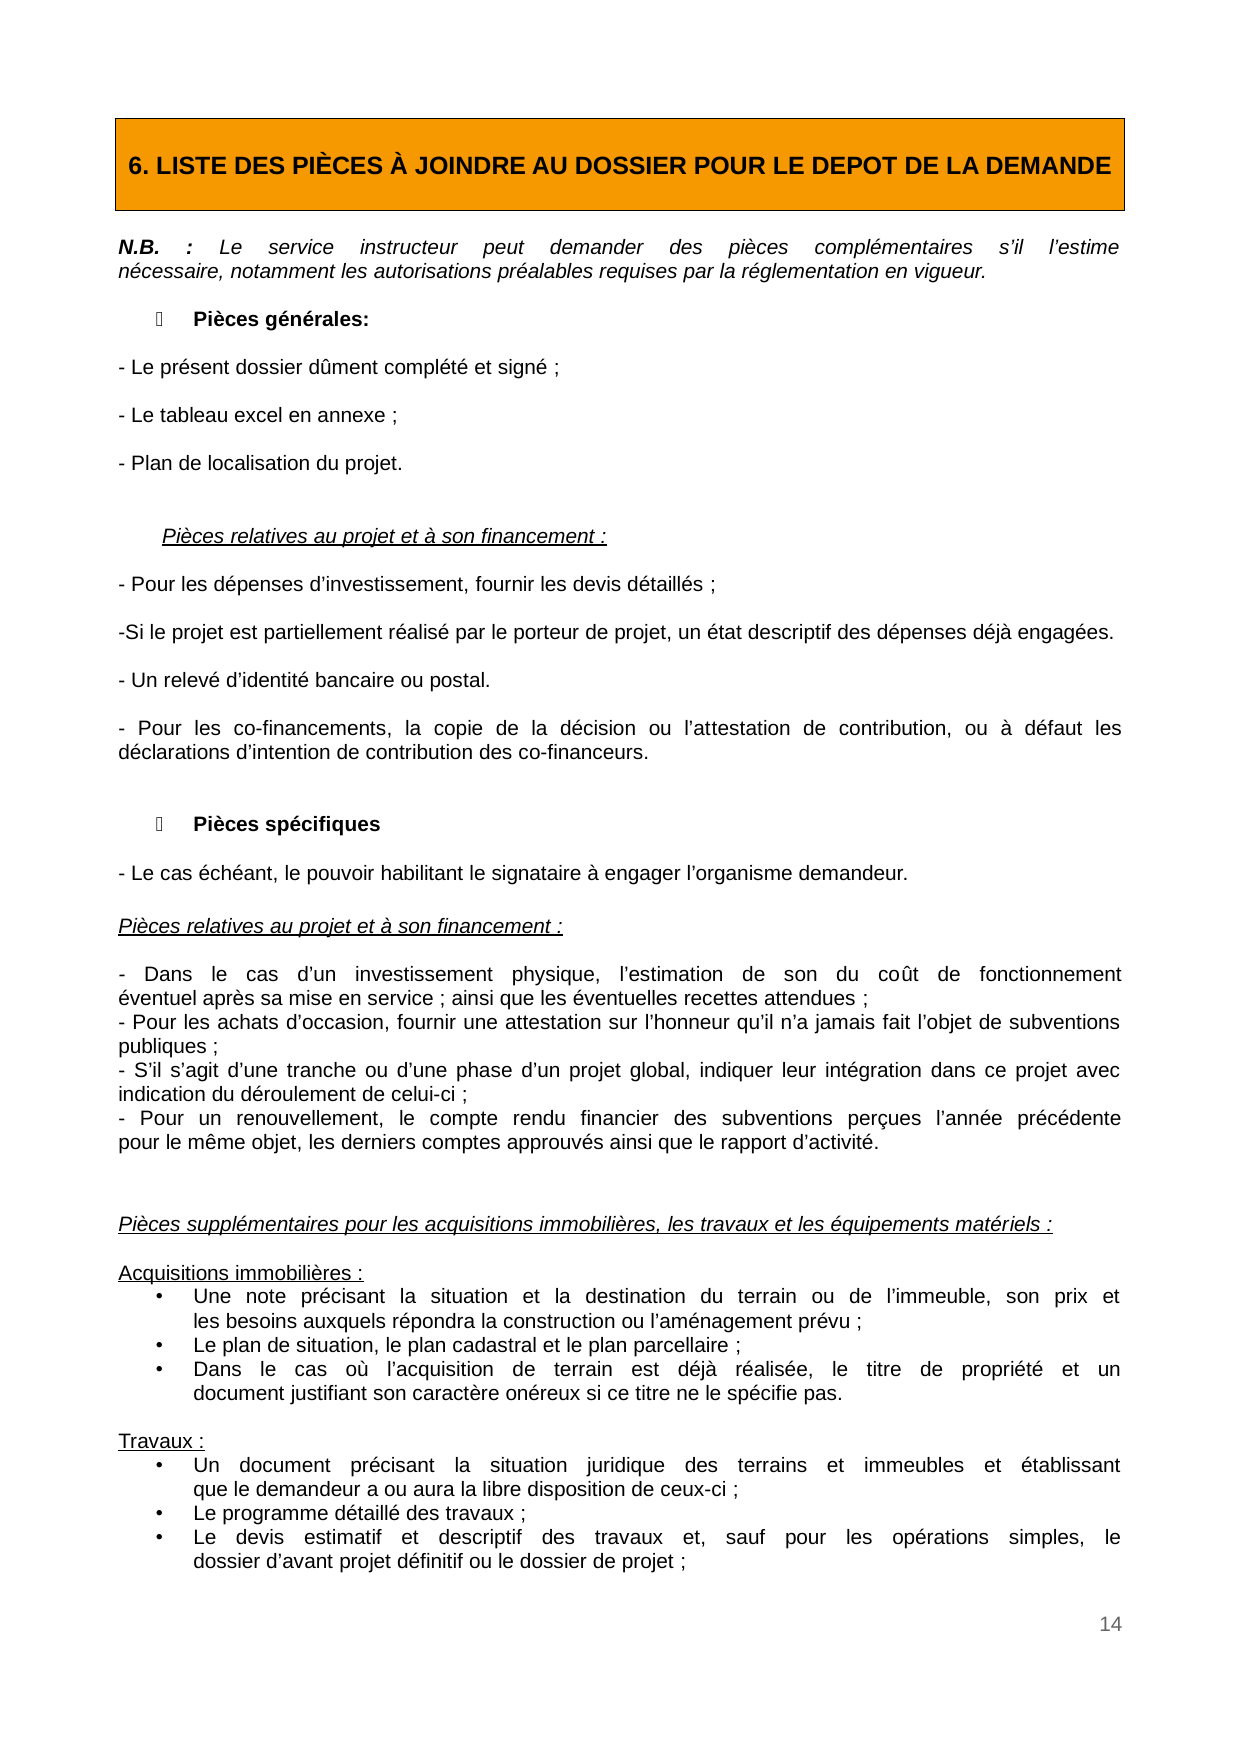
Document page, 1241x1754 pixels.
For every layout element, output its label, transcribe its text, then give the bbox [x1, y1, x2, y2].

text - S’il s’agit d’une tranche ou d’une phase d’un projet global, indiquer leur intégration dans ce projet avec indication du déroulement de celui-ci ; [118, 1058, 1122, 1106]
text Travaux : [118, 1429, 1122, 1453]
list Le programme détaillé des travaux ; [156, 1501, 1122, 1525]
text - Un relevé d’identité bancaire ou postal. [118, 668, 1122, 692]
text - Le présent dossier dûment complété et signé ; [118, 355, 1122, 379]
text -Si le projet est partiellement réalisé par le porteur de projet, un état descriptif des dépenses déjà engagées. [118, 620, 1122, 644]
text - Plan de localisation du projet. [118, 451, 1122, 475]
text Pièces supplémentaires pour les acquisitions immobilières, les travaux et les équipements matériels : [118, 1212, 1122, 1236]
text - Pour un renouvellement, le compte rendu financier des subventions perçues l’année précédente pour le même objet, les derniers comptes approuvés ainsi que le rapport d’activité. [118, 1106, 1122, 1154]
list Le devis estimatif et descriptif des travaux et, sauf pour les opérations simples, le dossier d’avant projet définitif ou le dossier de projet ; [156, 1525, 1122, 1573]
list Le plan de situation, le plan cadastral et le plan parcellaire ; [156, 1333, 1122, 1357]
text - Pour les dépenses d’investissement, fournir les devis détaillés ; [118, 572, 1122, 596]
text - Pour les achats d’occasion, fournir une attestation sur l’honneur qu’il n’a jamais fait l’objet de subventions publiques ; [118, 1010, 1122, 1058]
list Pièces générales: [156, 307, 1122, 331]
text N.B. : Le service instructeur peut demander des pièces complémentaires s’il l’estime nécessaire, notamment les autorisations préalables requises par la réglementation en vigueur. [118, 235, 1122, 283]
text - Pour les co-financements, la copie de la décision ou l’attestation de contribution, ou à défaut les déclarations d’intention de contribution des co-financeurs. [118, 716, 1122, 764]
text Acquisitions immobilières : [118, 1236, 1122, 1284]
text Pièces relatives au projet et à son financement : [118, 913, 1122, 938]
text Pièces relatives au projet et à son financement : [118, 523, 1122, 548]
text - Dans le cas d’un investissement physique, l’estimation de son du coût de fonctionnement éventuel après sa mise en service ; ainsi que les éventuelles recettes attendues ; [118, 962, 1122, 1010]
list Une note précisant la situation et la destination du terrain ou de l’immeuble, son prix et les besoins auxquels répondra la construction ou l’aménagement prévu ; [156, 1284, 1122, 1333]
table_header 6. LISTE DES PIÈCES À JOINDRE AU DOSSIER POUR LE DEPOT DE LA DEMANDE [116, 119, 1124, 210]
list Pièces spécifiques [156, 812, 1122, 836]
list Un document précisant la situation juridique des terrains et immeubles et établissant que le demandeur a ou aura la libre disposition de ceux-ci ; [156, 1453, 1122, 1501]
list Dans le cas où l’acquisition de terrain est déjà réalisée, le titre de propriété et un document justifiant son caractère onéreux si ce titre ne le spécifie pas. [156, 1357, 1122, 1405]
text - Le tableau excel en annexe ; [118, 403, 1122, 427]
text - Le cas échéant, le pouvoir habilitant le signataire à engager l’organisme demandeur. [118, 860, 1122, 884]
